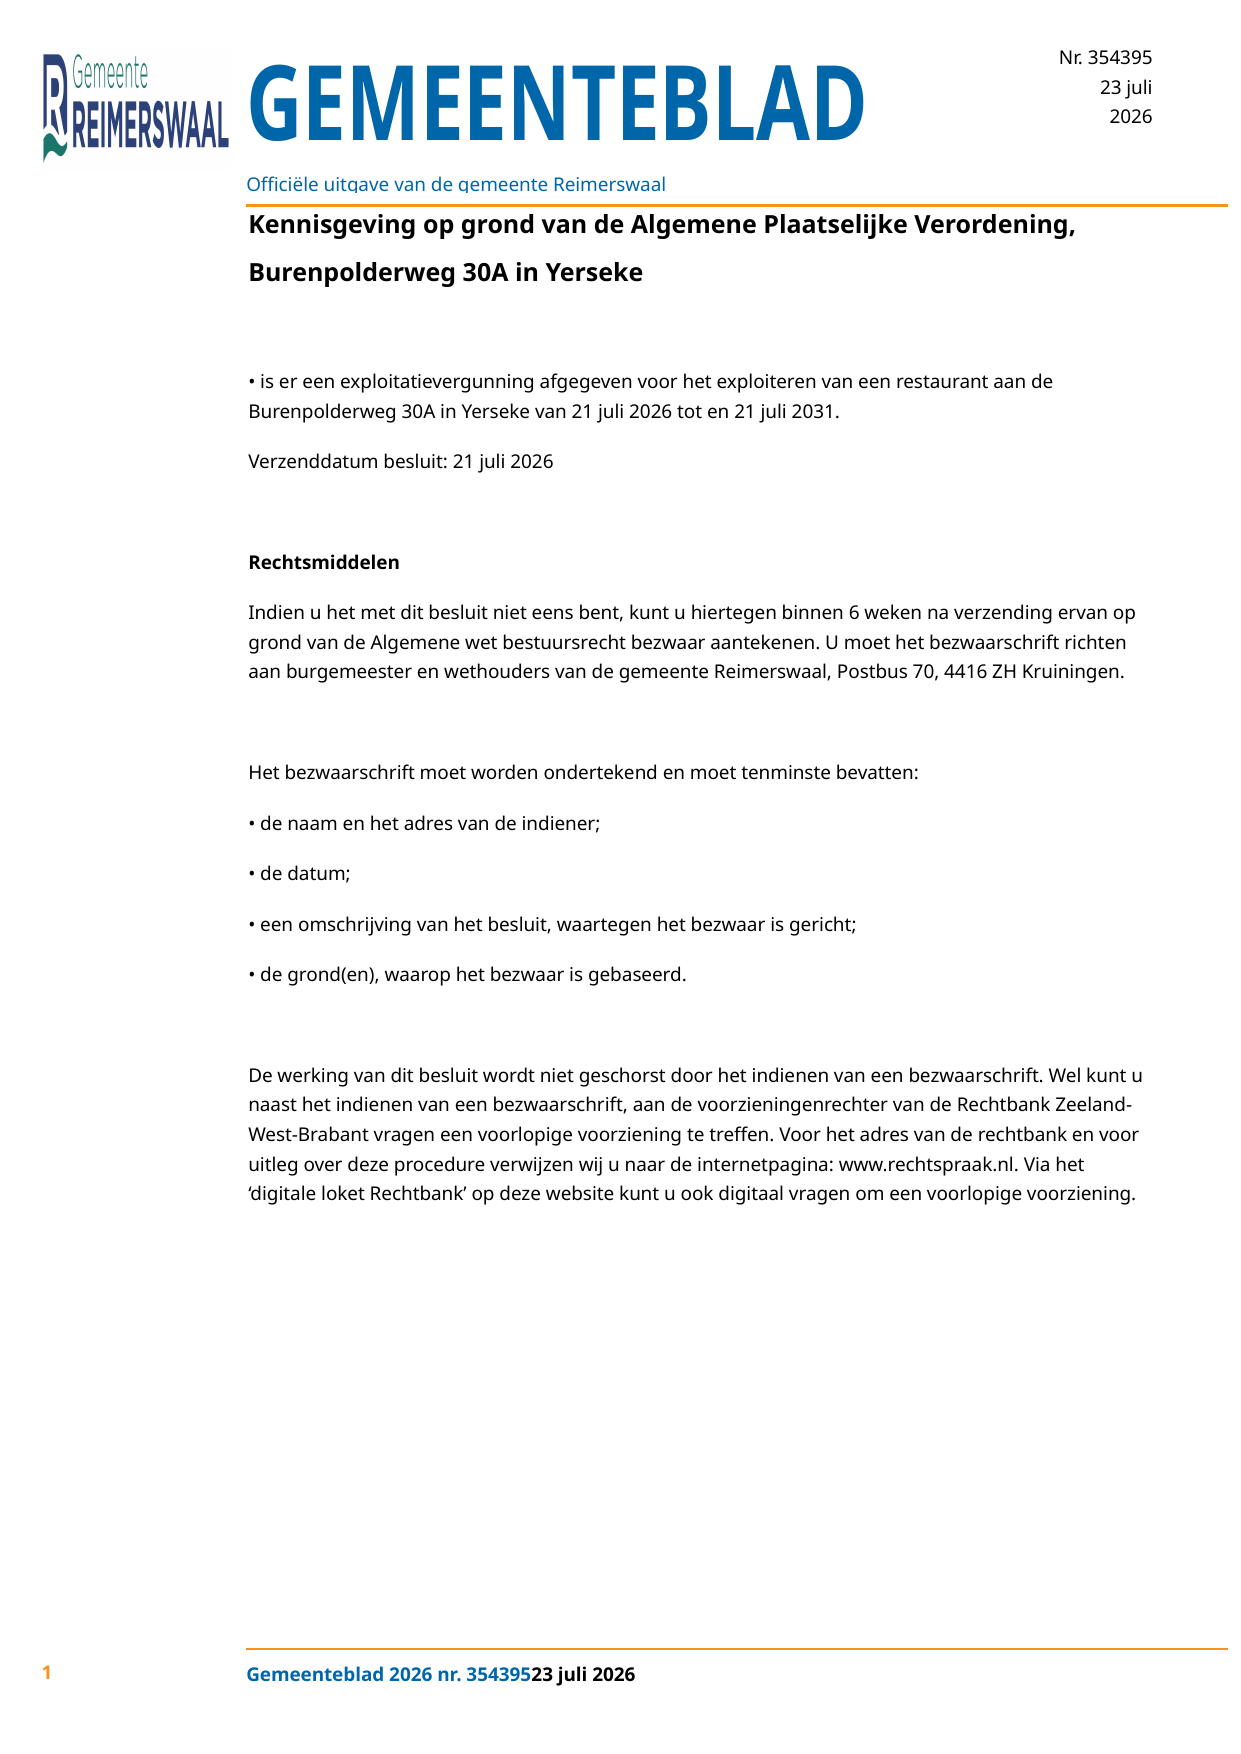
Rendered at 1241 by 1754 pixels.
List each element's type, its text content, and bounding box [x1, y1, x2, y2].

text Rechtsmiddelen [248, 549, 1152, 575]
picture [41, 47, 231, 172]
text De werking van dit besluit wordt niet geschorst door het indienen van een bezwaarschrift. Wel kunt u naast het indienen van een bezwaarschrift, aan de voorzieningenrechter van de Rechtbank Zeeland-West-Brabant vragen een voorlopige voorziening te treffen. Voor het adres van de rechtbank en voor uitleg over deze procedure verwijzen wij u naar de internetpagina: www.rechtspraak.nl. Via het ‘digitale loket Rechtbank’ op deze website kunt u ook digitaal vragen om een voorlopige voorziening. [248, 1062, 1152, 1206]
text Verzenddatum besluit: 21 juli 2026 [248, 448, 1152, 474]
text • de grond(en), waarop het bezwaar is gebaseerd. [248, 961, 1152, 987]
text Indien u het met dit besluit niet eens bent, kunt u hiertegen binnen 6 weken na verzending ervan op grond van de Algemene wet bestuursrecht bezwaar aantekenen. U moet het bezwaarschrift richten aan burgemeester en wethouders van de gemeente Reimerswaal, Postbus 70, 4416 ZH Kruiningen. [248, 599, 1152, 684]
text • de datum; [248, 860, 1152, 886]
text • is er een exploitatievergunning afgegeven voor het exploiteren van een restaurant aan de Burenpolderweg 30A in Yerseke van 21 juli 2026 tot en 21 juli 2031. [248, 368, 1152, 424]
text • de naam en het adres van de indiener; [248, 810, 1152, 836]
text Het bezwaarschrift moet worden ondertekend en moet tenminste bevatten: [248, 759, 1152, 785]
text Kennisgeving op grond van de Algemene Plaatselijke Verordening, Burenpolderweg 30A in Yerseke [248, 207, 1152, 288]
text • een omschrijving van het besluit, waartegen het bezwaar is gericht; [248, 911, 1152, 937]
